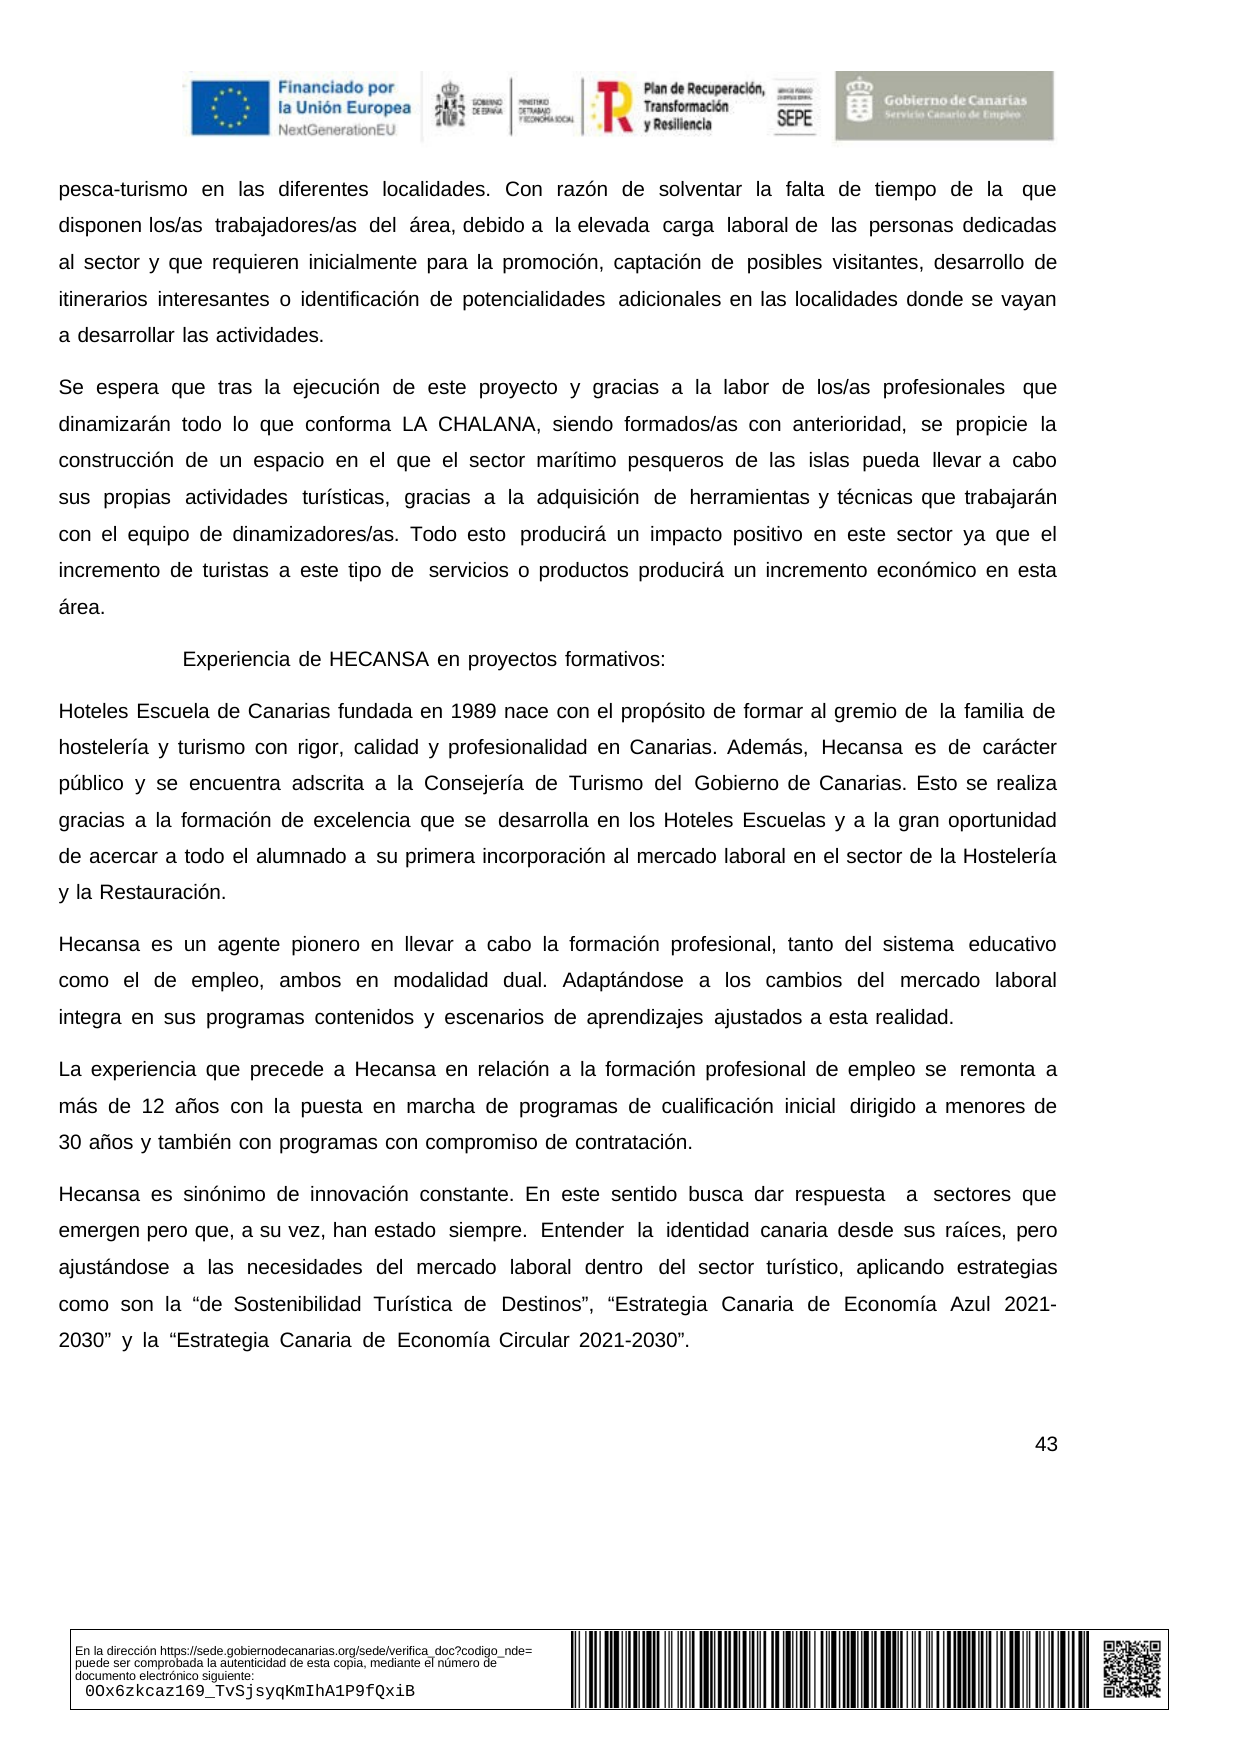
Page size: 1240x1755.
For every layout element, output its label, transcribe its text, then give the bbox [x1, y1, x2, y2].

text Hecansa es sinónimo de innovación constante. En este sentido busca dar respuesta a sectores que emergen pero que, a su vez, han estado siempre. Entender la identidad canaria desde sus raíces, pero ajustándose a las necesidades del mercado laboral dentro del sector turístico, aplicando estrategias como son la “de Sostenibilidad Turística de Destinos”, “Estrategia Canaria de Economía Azul 2021-2030” y la “Estrategia Canaria de Economía Circular 2021-2030”. [58, 1182, 1057, 1352]
text Se espera que tras la ejecución de este proyecto y gracias a la labor de los/as profesionales que dinamizarán todo lo que conforma LA CHALANA, siendo formados/as con anterioridad, se propicie la construcción de un espacio en el que el sector marítimo pesqueros de las islas pueda llevar a cabo sus propias actividades turísticas, gracias a la adquisición de herramientas y técnicas que trabajarán con el equipo de dinamizadores/as. Todo esto producirá un impacto positivo en este sector ya que el incremento de turistas a este tipo de servicios o productos producirá un incremento económico en esta área. [58, 375, 1057, 619]
text 43 [58, 1432, 1058, 1456]
text Hecansa es un agente pionero en llevar a cabo la formación profesional, tanto del sistema educativo como el de empleo, ambos en modalidad dual. Adaptándose a los cambios del mercado laboral integra en sus programas contenidos y escenarios de aprendizajes ajustados a esta realidad. [58, 932, 1057, 1029]
text La experiencia que precede a Hecansa en relación a la formación profesional de empleo se remonta a más de 12 años con la puesta en marcha de programas de cualificación inicial dirigido a menores de 30 años y también con programas con compromiso de contratación. [58, 1057, 1057, 1154]
text pesca-turismo en las diferentes localidades. Con razón de solventar la falta de tiempo de la que disponen los/as trabajadores/as del área, debido a la elevada carga laboral de las personas dedicadas al sector y que requieren inicialmente para la promoción, captación de posibles visitantes, desarrollo de itinerarios interesantes o identificación de potencialidades adicionales en las localidades donde se vayan a desarrollar las actividades. [58, 176, 1057, 347]
text Experiencia de HECANSA en proyectos formativos: [182, 646, 1181, 670]
text Hoteles Escuela de Canarias fundada en 1989 nace con el propósito de formar al gremio de la familia de hostelería y turismo con rigor, calidad y profesionalidad en Canarias. Además, Hecansa es de carácter público y se encuentra adscrita a la Consejería de Turismo del Gobierno de Canarias. Esto se realiza gracias a la formación de excelencia que se desarrolla en los Hoteles Escuelas y a la gran oportunidad de acercar a todo el alumnado a su primera incorporación al mercado laboral en el sector de la Hostelería y la Restauración. [58, 698, 1057, 904]
